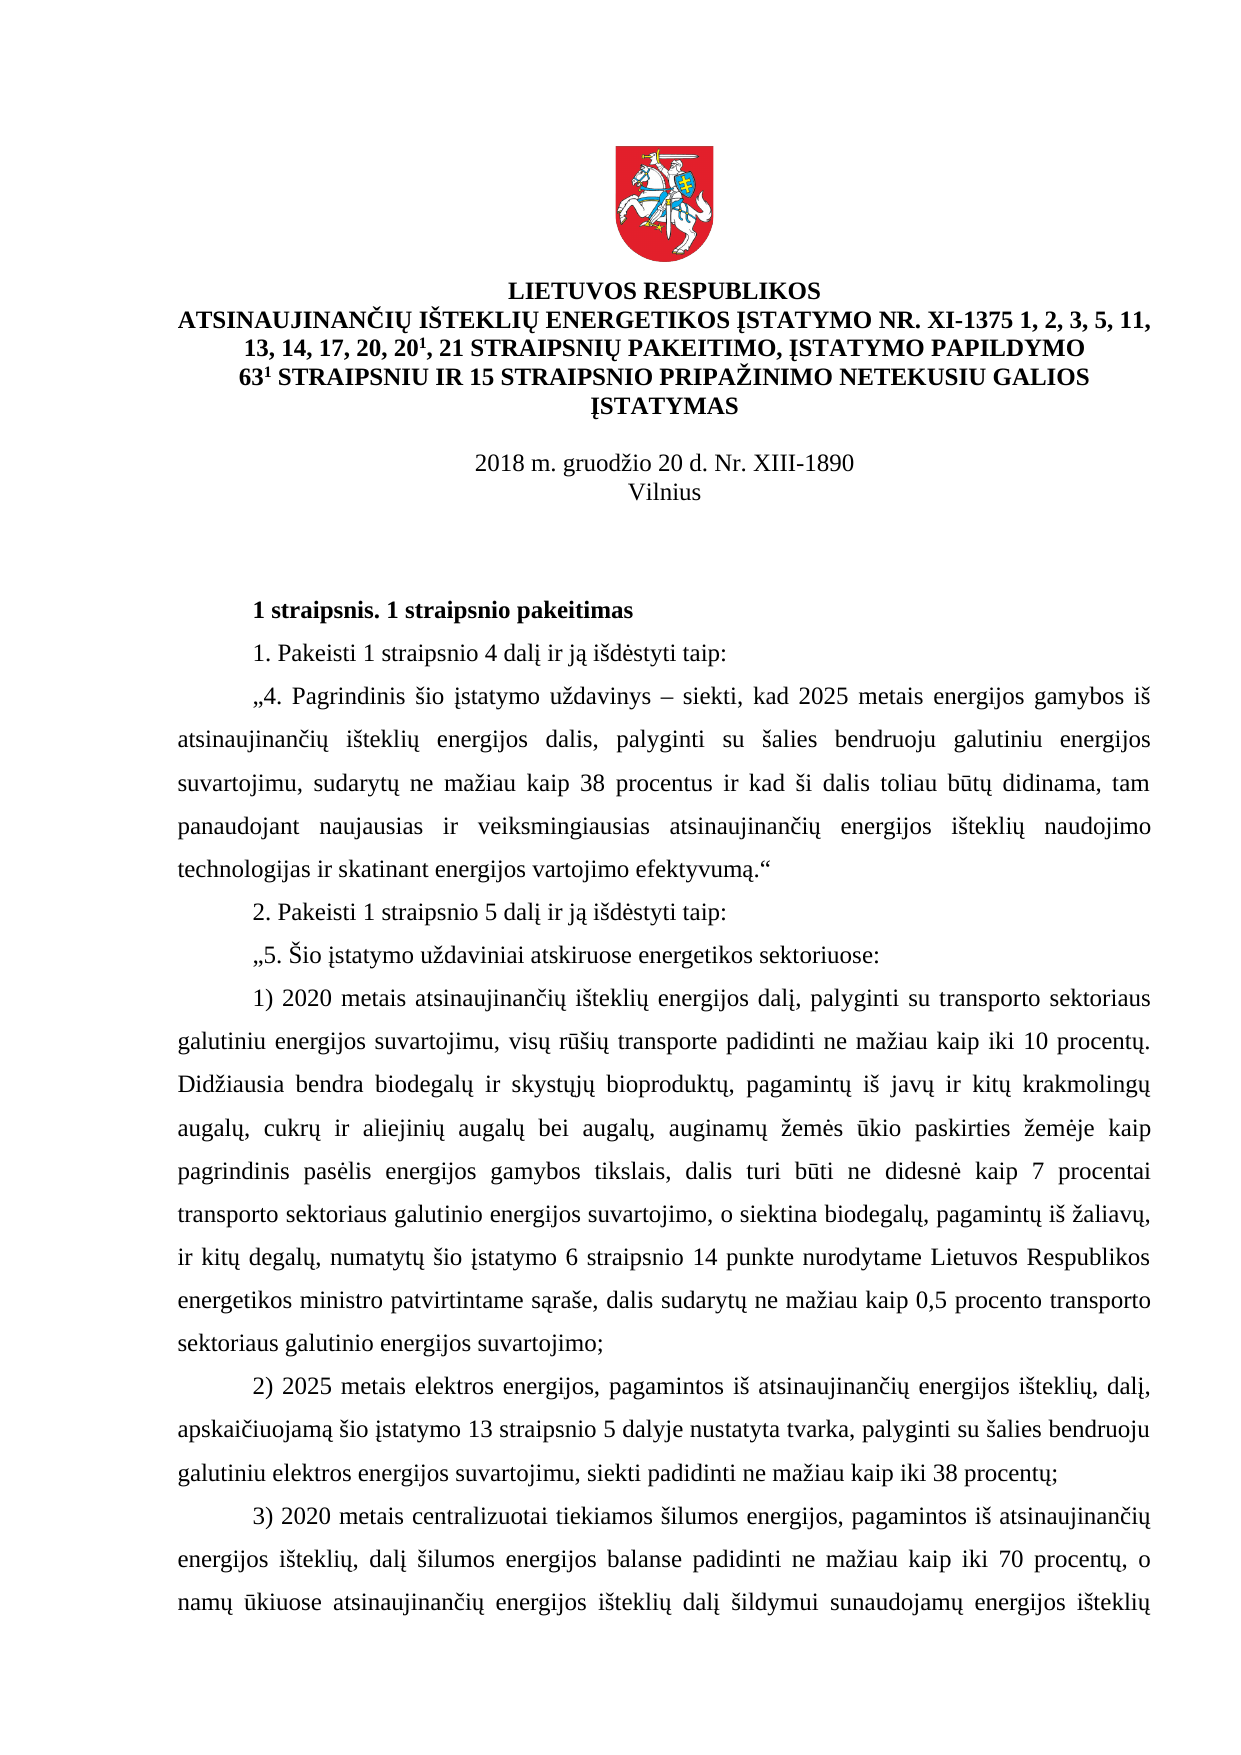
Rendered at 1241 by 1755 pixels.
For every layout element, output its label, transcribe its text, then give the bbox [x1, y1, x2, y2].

text 3) 2020 metais centralizuotai tiekiamos šilumos energijos, pagamintos iš atsinaujinančių energijos išteklių, dalį šilumos energijos balanse padidinti ne mažiau kaip iki 70 procentų, o namų ūkiuose atsinaujinančių energijos išteklių dalį šildymui sunaudojamų energijos išteklių [177, 1501, 1152, 1616]
text LIETUVOS RESPUBLIKOS [177, 276, 1152, 305]
text „4. Pagrindinis šio įstatymo uždavinys – siekti, kad 2025 metais energijos gamybos iš atsinaujinančių išteklių energijos dalis, palyginti su šalies bendruoju galutiniu energijos suvartojimu, sudarytų ne mažiau kaip 38 procentus ir kad ši dalis toliau būtų didinama, tam panaudojant naujausias ir veiksmingiausias atsinaujinančių energijos išteklių naudojimo technologijas ir skatinant energijos vartojimo efektyvumą.“ [177, 681, 1152, 883]
text 2. Pakeisti 1 straipsnio 5 dalį ir ją išdėstyti taip: [177, 897, 1152, 926]
text 2) 2025 metais elektros energijos, pagamintos iš atsinaujinančių energijos išteklių, dalį, apskaičiuojamą šio įstatymo 13 straipsnio 5 dalyje nustatyta tvarka, palyginti su šalies bendruoju galutiniu elektros energijos suvartojimu, siekti padidinti ne mažiau kaip iki 38 procentų; [177, 1371, 1152, 1486]
text 1 straipsnis. 1 straipsnio pakeitimas [177, 595, 1152, 624]
text ĮSTATYMAS [177, 391, 1152, 420]
text 2018 m. gruodžio 20 d. Nr. XIII-1890 [177, 448, 1152, 477]
text „5. Šio įstatymo uždaviniai atskiruose energetikos sektoriuose: [177, 940, 1152, 969]
text Vilnius [177, 477, 1152, 506]
text 1. Pakeisti 1 straipsnio 4 dalį ir ją išdėstyti taip: [177, 638, 1152, 667]
text ATSINAUJINANČIŲ IŠTEKLIŲ ENERGETIKOS ĮSTATYMO NR. XI-1375 1, 2, 3, 5, 11, 13, 14, 17, 20, 201, 21 STRAIPSNIŲ PAKEITIMO, ĮSTATYMO PAPILDYMO 631 STRAIPSNIU IR 15 STRAIPSNIO PRIPAŽINIMO NETEKUSIU GALIOS [177, 305, 1152, 391]
text 1) 2020 metais atsinaujinančių išteklių energijos dalį, palyginti su transporto sektoriaus galutiniu energijos suvartojimu, visų rūšių transporte padidinti ne mažiau kaip iki 10 procentų. Didžiausia bendra biodegalų ir skystųjų bioproduktų, pagamintų iš javų ir kitų krakmolingų augalų, cukrų ir aliejinių augalų bei augalų, auginamų žemės ūkio paskirties žemėje kaip pagrindinis pasėlis energijos gamybos tikslais, dalis turi būti ne didesnė kaip 7 procentai transporto sektoriaus galutinio energijos suvartojimo, o siektina biodegalų, pagamintų iš žaliavų, ir kitų degalų, numatytų šio įstatymo 6 straipsnio 14 punkte nurodytame Lietuvos Respublikos energetikos ministro patvirtintame sąraše, dalis sudarytų ne mažiau kaip 0,5 procento transporto sektoriaus galutinio energijos suvartojimo; [177, 983, 1152, 1357]
